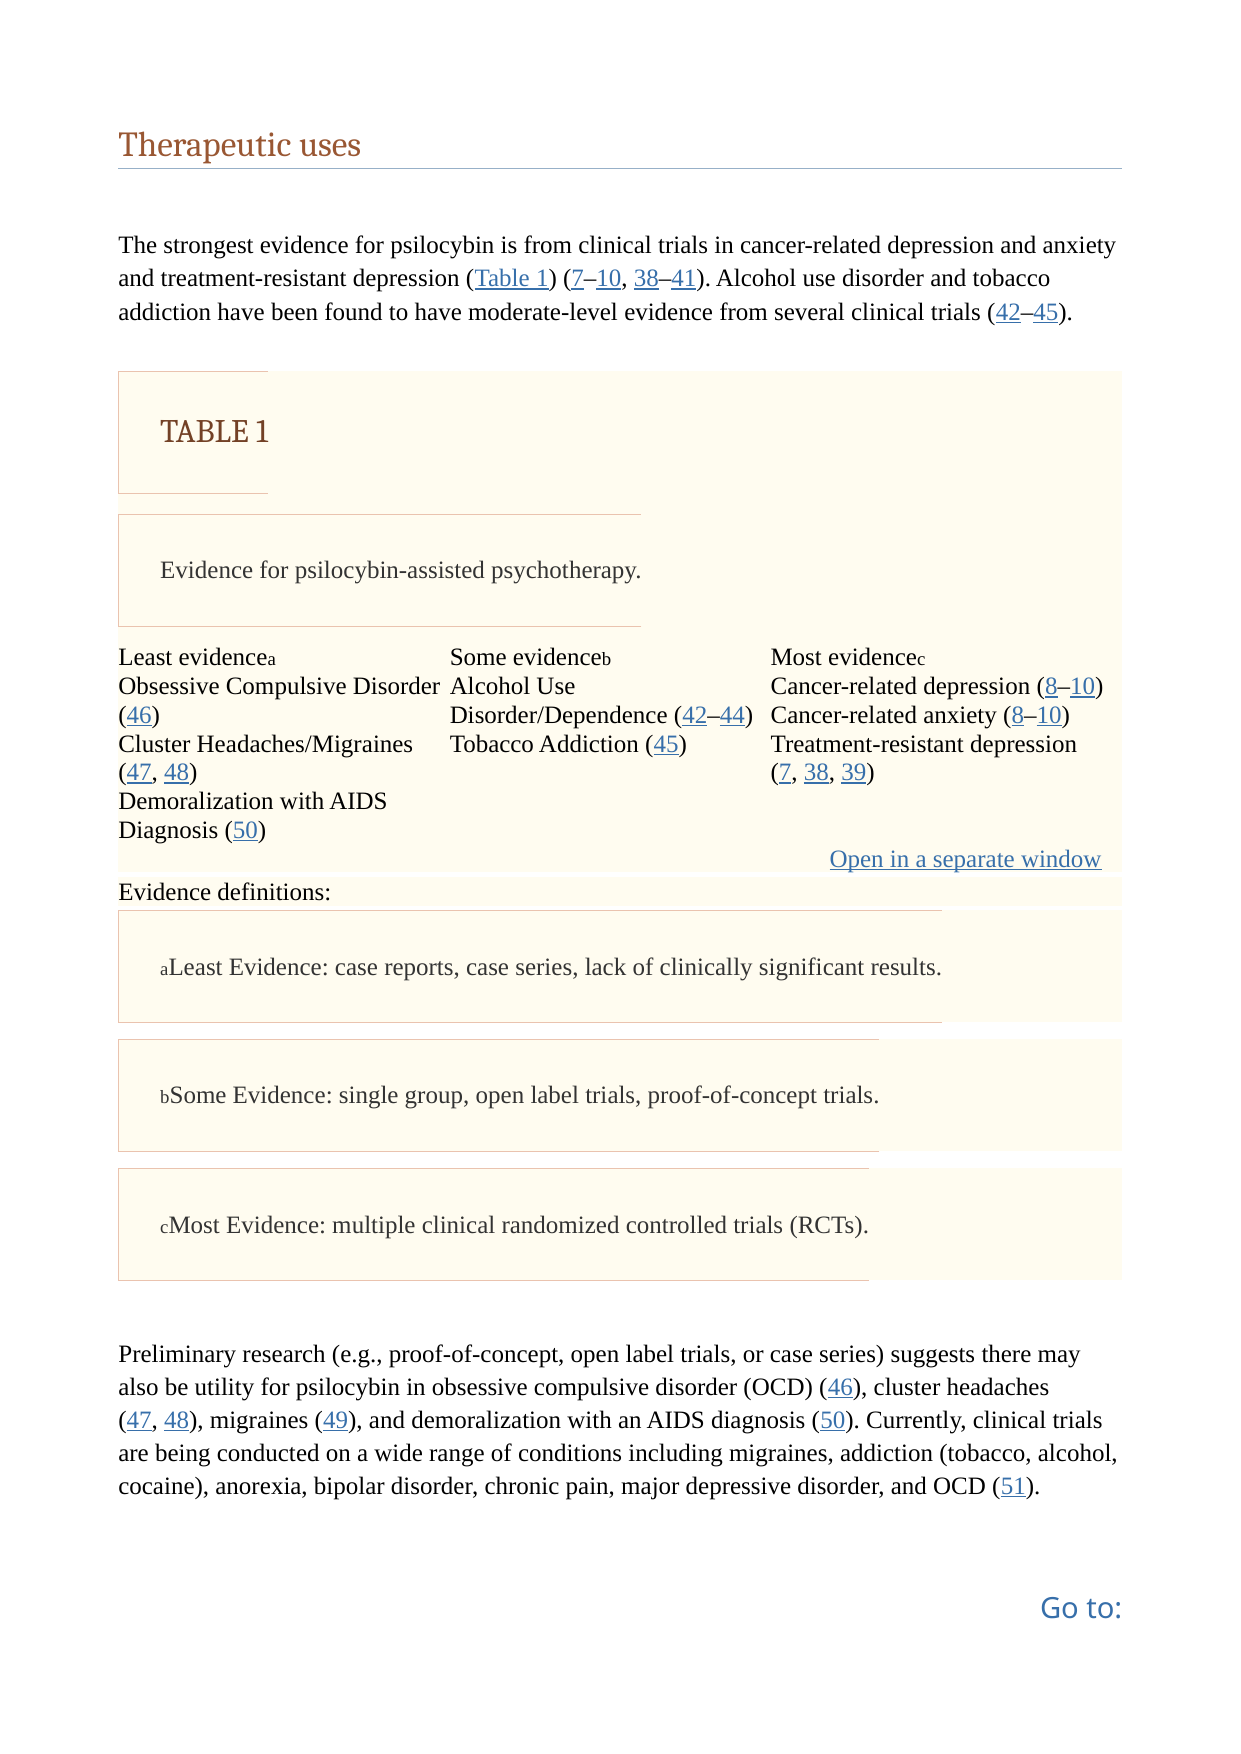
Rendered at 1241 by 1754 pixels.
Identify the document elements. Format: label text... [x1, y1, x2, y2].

table_header Least evidencea [118, 643, 449, 671]
text Preliminary research (e.g., proof-of-concept, open label trials, or case series) suggests there may also be utility for psilocybin in obsessive compulsive disorder (OCD) (46), cluster headaches (47, 48), migraines (49), and demoralization with an AIDS diagnosis (50). Currently, clinical trials are being conducted on a wide range of conditions including migraines, addiction (tobacco, alcohol, cocaine), anorexia, bipolar disorder, chronic pain, major depressive disorder, and OCD (51). [118, 1339, 1122, 1499]
text The strongest evidence for psilocybin is from clinical trials in cancer-related depression and anxiety and treatment-resistant depression (Table 1) (7–10, 38–41). Alcohol use disorder and tobacco addiction have been found to have moderate-level evidence from several clinical trials (42–45). [118, 231, 1122, 325]
table_cell Alcohol Use Disorder/Dependence (42–44) Tobacco Addiction (45) [450, 671, 770, 844]
subtitle Therapeutic uses [118, 118, 1122, 168]
table_header Some evidenceb [450, 643, 770, 671]
text aLeast Evidence: case reports, case series, lack of clinically significant results. [119, 910, 1122, 1022]
text cMost Evidence: multiple clinical randomized controlled trials (RCTs). [119, 1168, 1122, 1280]
text Go to: [118, 1587, 1122, 1627]
text Evidence for psilocybin-assisted psychotherapy. [118, 513, 1122, 626]
table_header Most evidencec [770, 643, 1122, 671]
table_cell Obsessive Compulsive Disorder (46) Cluster Headaches/Migraines (47, 48) Demoralization with AIDS Diagnosis (50) [118, 671, 449, 844]
text Open in a separate window [139, 844, 1101, 872]
subtitle TABLE 1 [119, 371, 1122, 493]
text Evidence definitions: [118, 877, 1122, 906]
table_cell Cancer-related depression (8–10) Cancer-related anxiety (8–10) Treatment-resistant depression (7, 38, 39) [770, 671, 1122, 844]
text bSome Evidence: single group, open label trials, proof-of-concept trials. [119, 1039, 1122, 1151]
